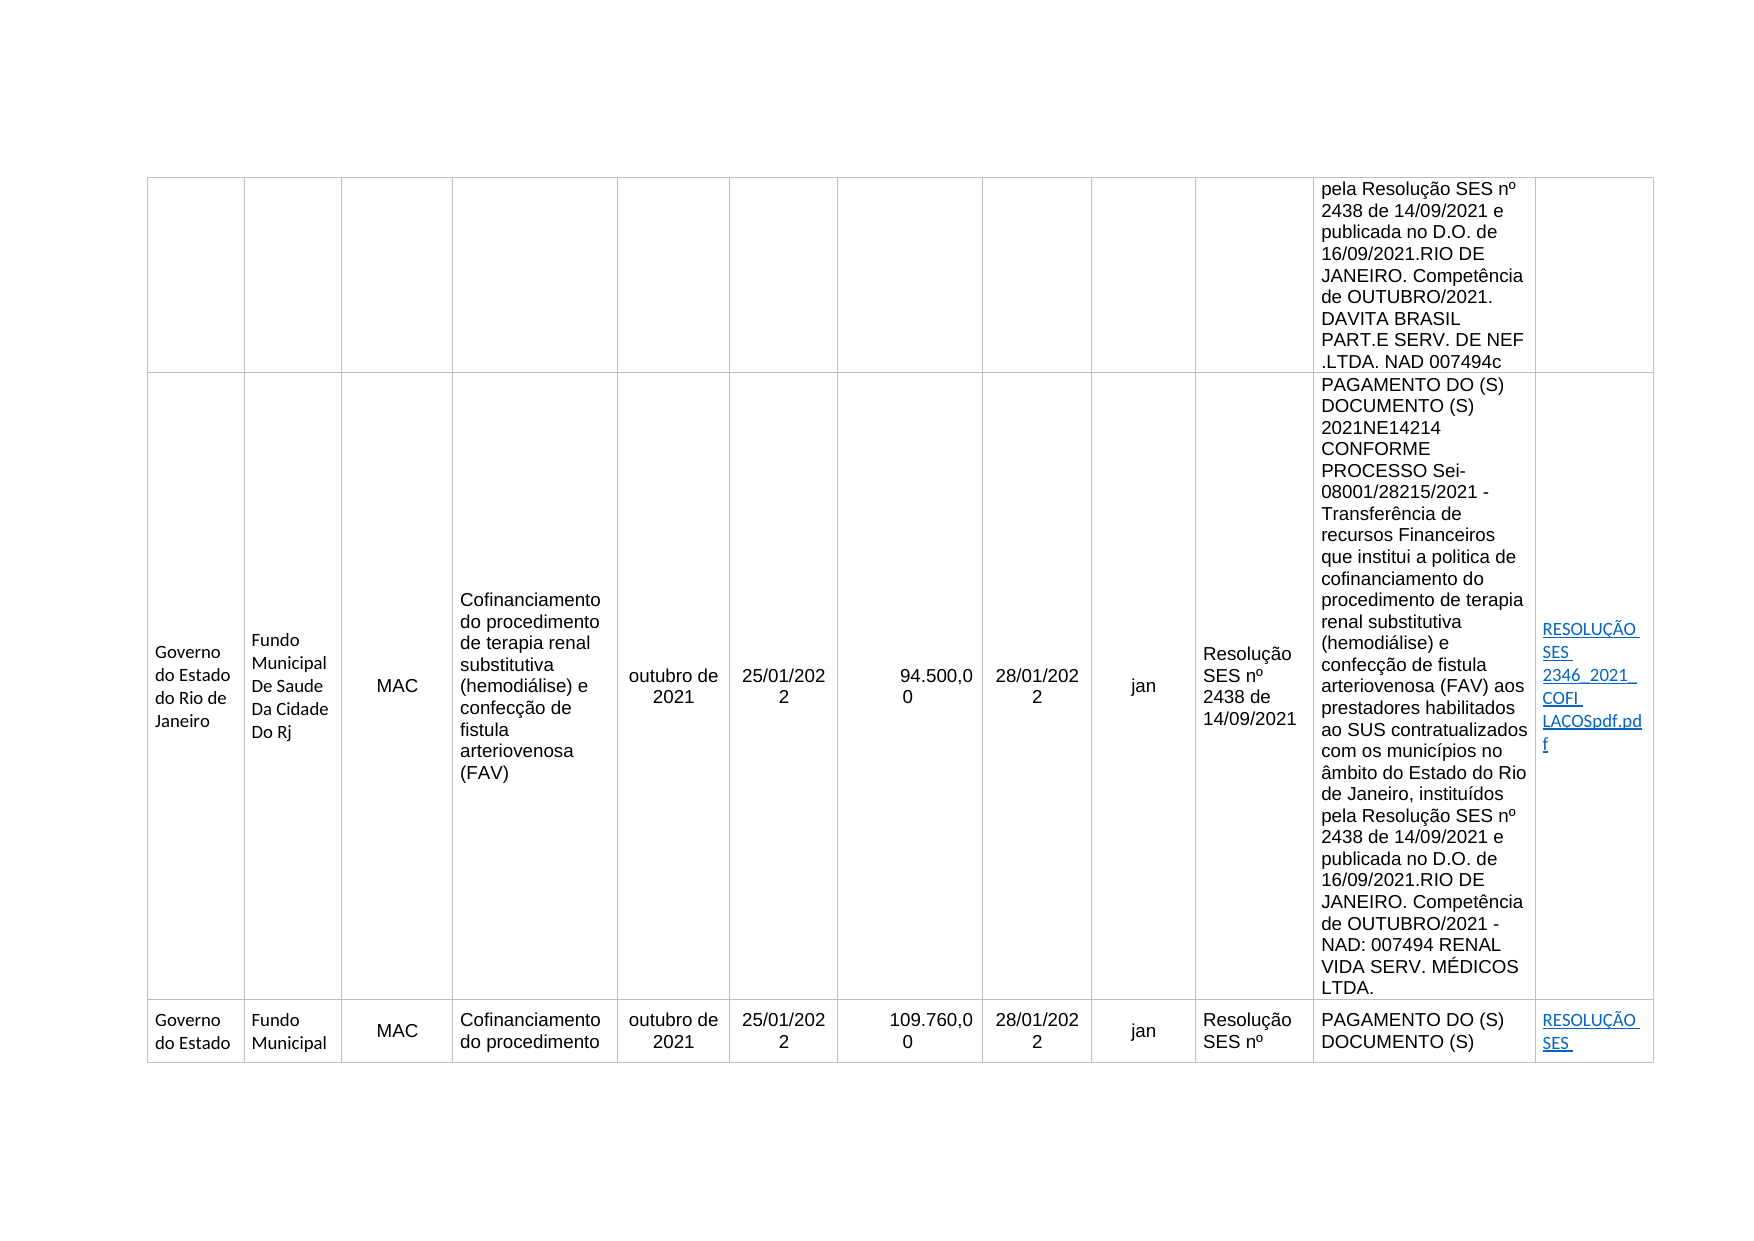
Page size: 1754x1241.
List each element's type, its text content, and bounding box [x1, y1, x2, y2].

table_cell [1196, 178, 1313, 372]
table_cell Governo do Estado [148, 1000, 244, 1062]
table_cell 25/01/2022 [730, 373, 837, 999]
table_cell jan [1092, 1000, 1195, 1062]
table_cell 28/01/2022 [983, 373, 1091, 999]
table_cell 28/01/2022 [983, 1000, 1091, 1062]
table_cell [838, 178, 982, 372]
table_cell PAGAMENTO DO (S) DOCUMENTO (S) [1314, 1000, 1535, 1062]
table_cell MAC [342, 373, 452, 999]
table_cell 94.500,00 [838, 373, 982, 999]
table_cell Governo do Estado do Rio de Janeiro [148, 373, 244, 999]
table_cell [148, 178, 244, 372]
table_cell 25/01/2022 [730, 1000, 837, 1062]
table_cell [983, 178, 1091, 372]
table_cell [342, 178, 452, 372]
table_cell RESOLUÇÃO SES 2346_2021_COFI LAÇOSpdf.pdf [1536, 373, 1653, 999]
table_cell pela Resolução SES nº 2438 de 14/09/2021 e publicada no D.O. de 16/09/2021.RIO DE JANEIRO. Competência de OUTUBRO/2021. DAVITA BRASIL PART.E SERV. DE NEF .LTDA. NAD 007494c [1314, 178, 1535, 372]
table_cell [1536, 178, 1653, 372]
table_cell 109.760,00 [838, 1000, 982, 1062]
table_cell Cofinanciamento do procedimento [453, 1000, 617, 1062]
table_cell Resolução SES nº 2438 de 14/09/2021 [1196, 373, 1313, 999]
table_cell Resolução SES nº [1196, 1000, 1313, 1062]
table_cell Fundo Municipal De Saude Da Cidade Do Rj [245, 373, 341, 999]
table_cell jan [1092, 373, 1195, 999]
table_cell PAGAMENTO DO (S) DOCUMENTO (S) 2021NE14214 CONFORME PROCESSO Sei-08001/28215/2021 - Transferência de recursos Financeiros que institui a politica de cofinanciamento do procedimento de terapia renal substitutiva (hemodiálise) e confecção de fistula arteriovenosa (FAV) aos prestadores habilitados ao SUS contratualizados com os municípios no âmbito do Estado do Rio de Janeiro, instituídos pela Resolução SES nº 2438 de 14/09/2021 e publicada no D.O. de 16/09/2021.RIO DE JANEIRO. Competência de OUTUBRO/2021 - NAD: 007494 RENAL VIDA SERV. MÉDICOS LTDA. [1314, 373, 1535, 999]
table_cell [618, 178, 729, 372]
table_cell outubro de 2021 [618, 373, 729, 999]
table_cell [245, 178, 341, 372]
table_cell [453, 178, 617, 372]
table_cell [1092, 178, 1195, 372]
table_cell Fundo Municipal [245, 1000, 341, 1062]
table_cell RESOLUÇÃO SES [1536, 1000, 1653, 1062]
table_cell outubro de 2021 [618, 1000, 729, 1062]
table_cell Cofinanciamento do procedimento de terapia renal substitutiva (hemodiálise) e confecção de fistula arteriovenosa (FAV) [453, 373, 617, 999]
table_cell [730, 178, 837, 372]
table_cell MAC [342, 1000, 452, 1062]
